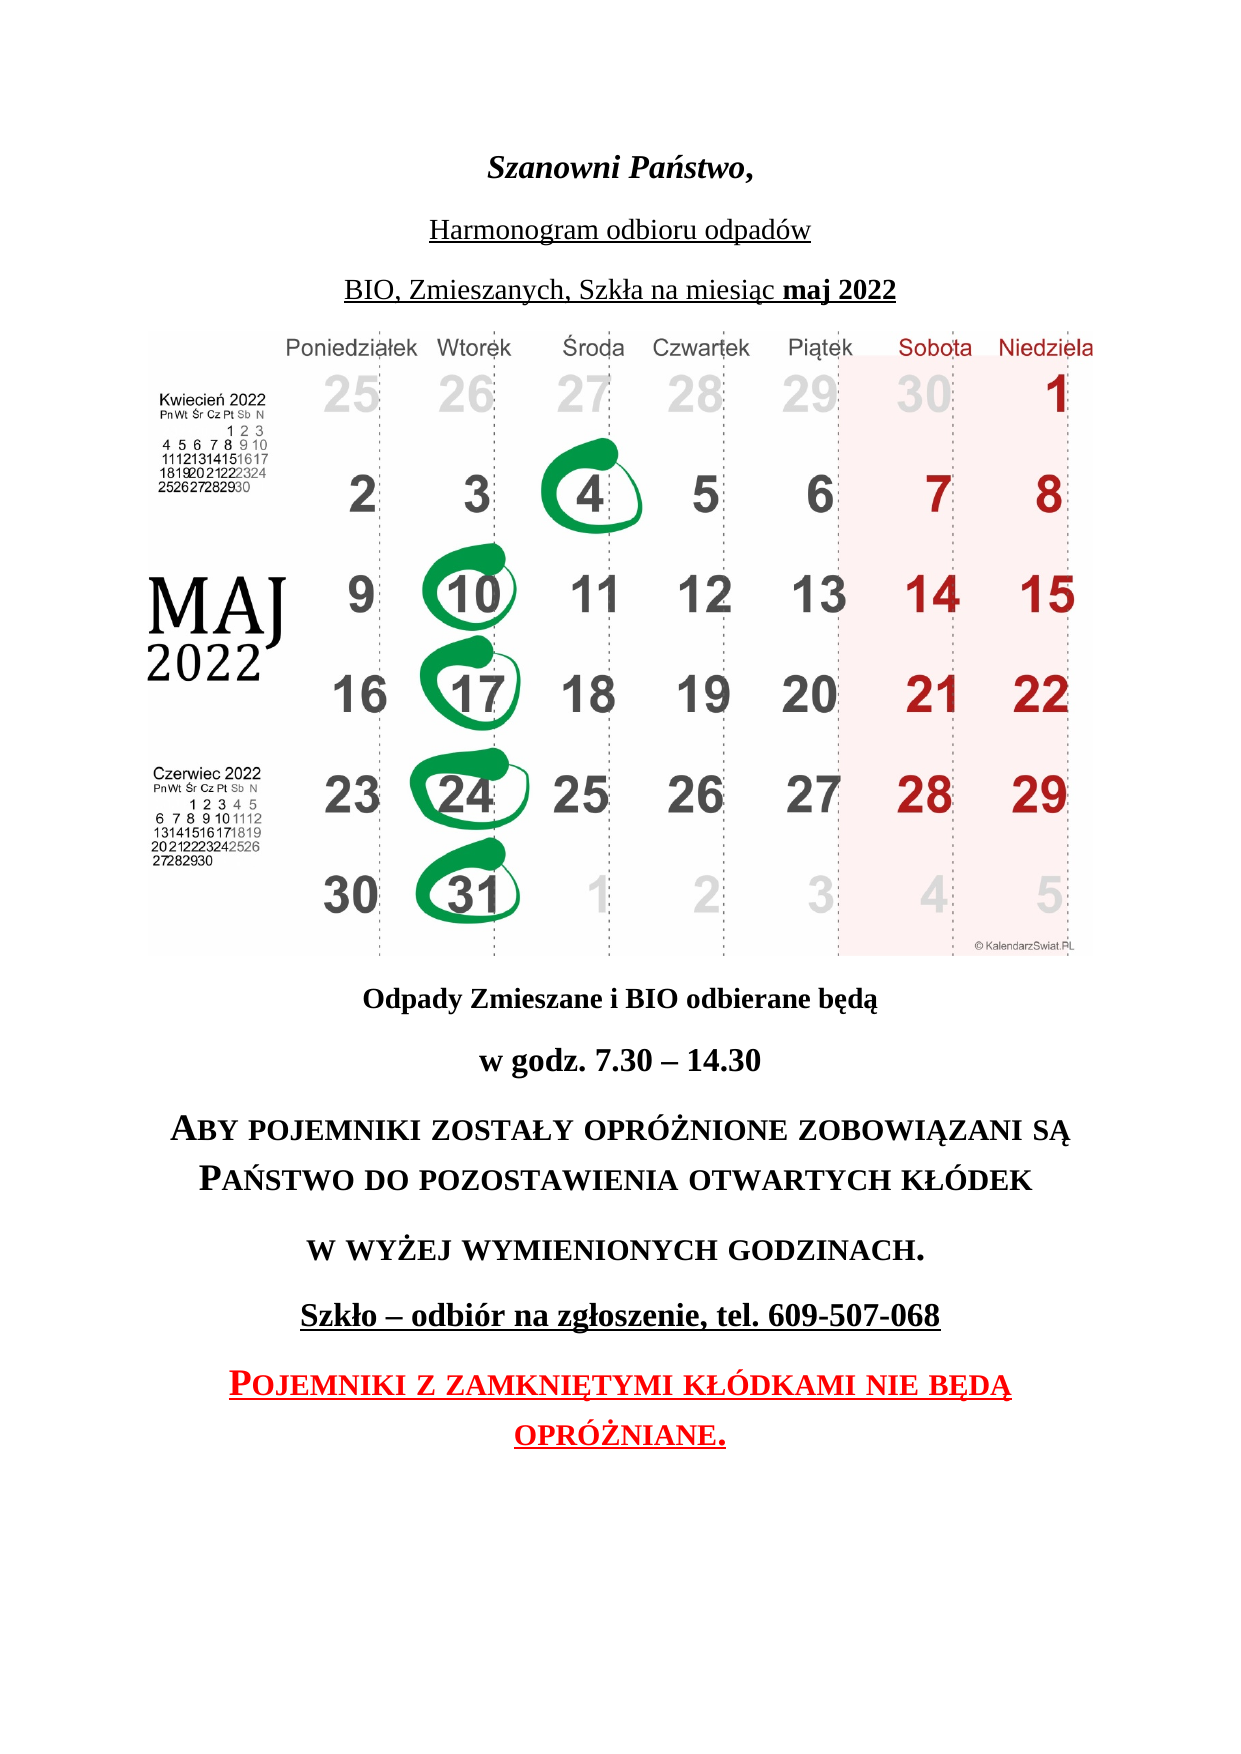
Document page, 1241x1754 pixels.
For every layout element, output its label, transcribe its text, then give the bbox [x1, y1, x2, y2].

text BIO, Zmieszanych, Szkła na miesiąc maj 2022 [148, 272, 1093, 305]
text Harmonogram odbioru odpadów [148, 212, 1093, 246]
text Aby pojemniki zostały opróżnione zobowiązani są Państwo do pozostawienia otwartych kłódek [148, 1105, 1093, 1198]
text Pojemniki z zamkniętymi kłódkami nie będą opróżniane. [148, 1361, 1093, 1453]
text Szkło – odbiór na zgłoszenie, tel. 609-507-068 [148, 1296, 1093, 1334]
text Szanowni Państwo, [148, 148, 1093, 186]
text Odpady Zmieszane i BIO odbierane będą [148, 981, 1093, 1014]
text w godz. 7.30 – 14.30 [148, 1040, 1093, 1079]
text w wyżej wymienionych godzinach. [148, 1225, 1093, 1268]
